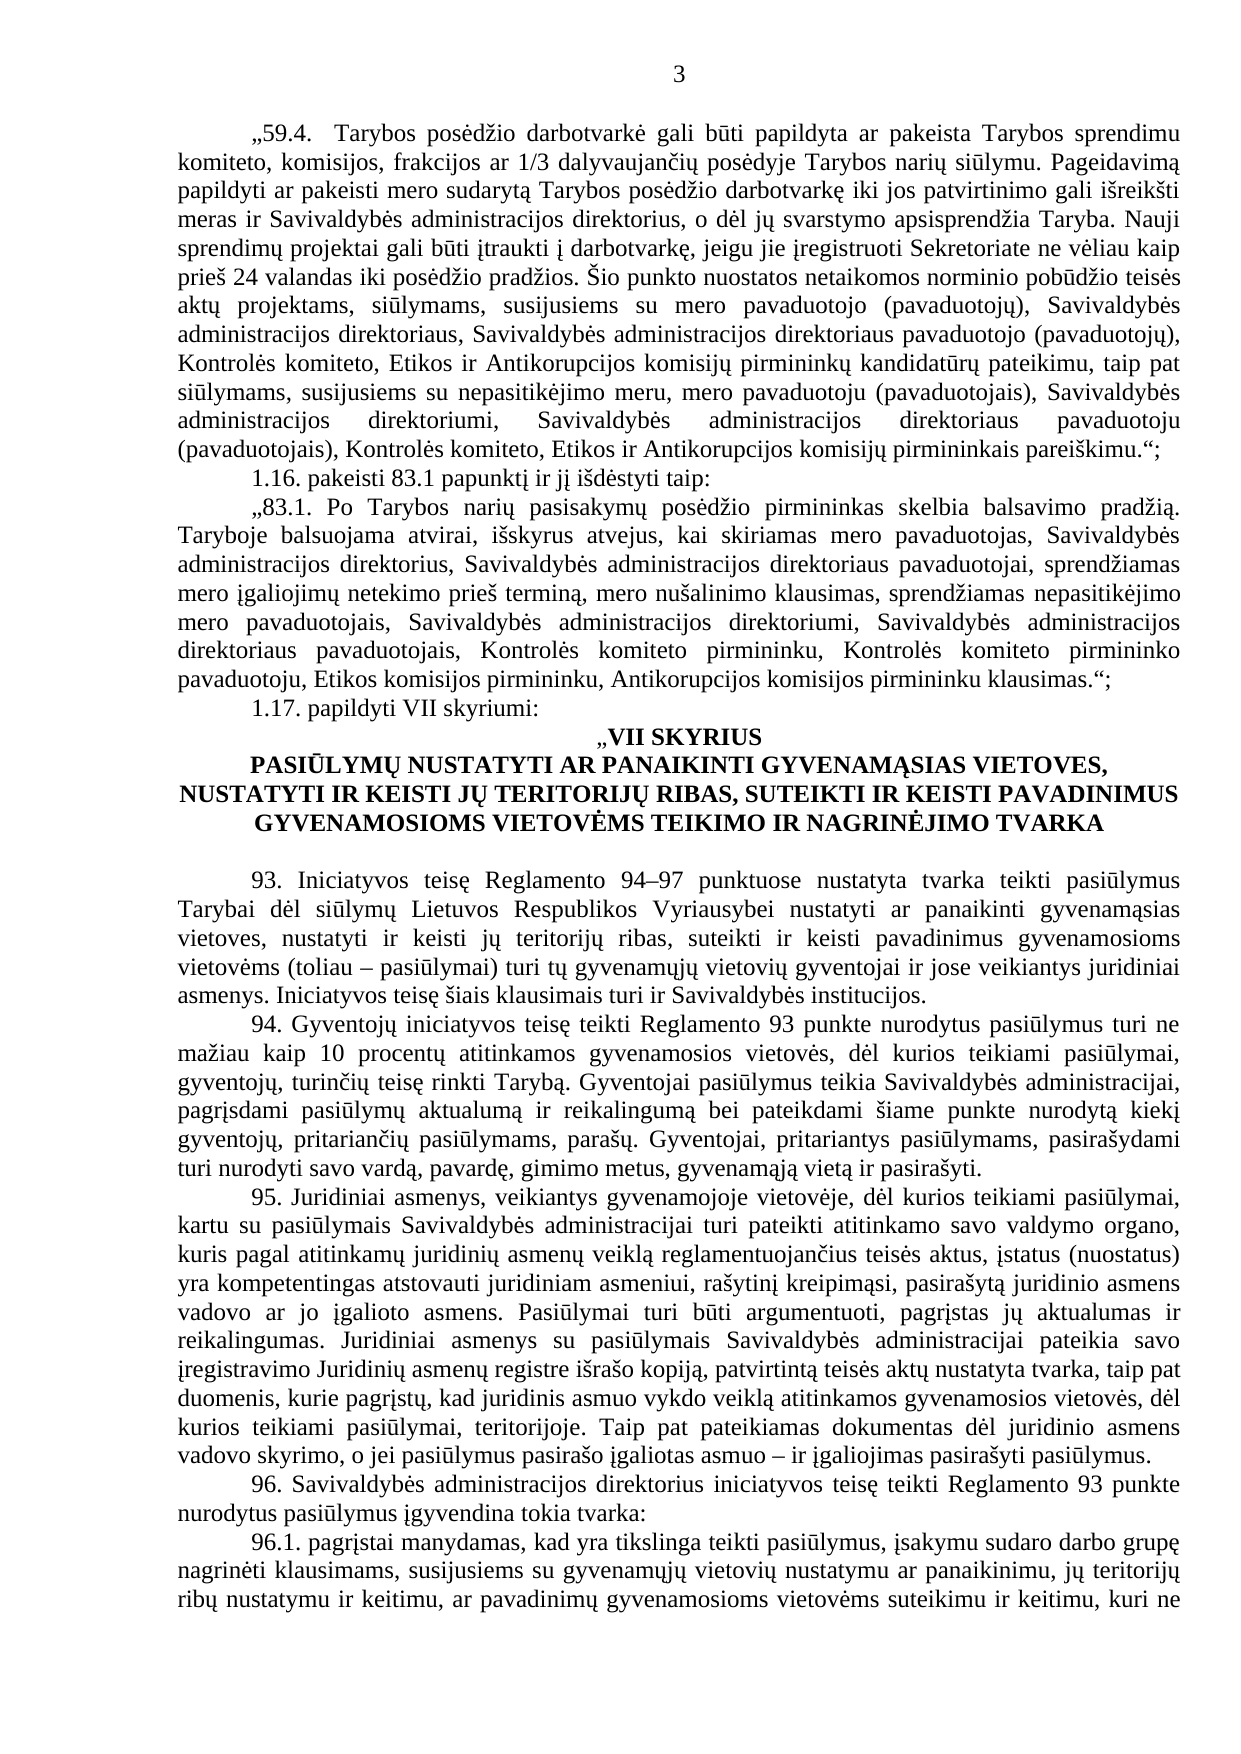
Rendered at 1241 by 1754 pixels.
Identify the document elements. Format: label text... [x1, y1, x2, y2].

text 93. Iniciatyvos teisę Reglamento 94–97 punktuose nustatyta tvarka teikti pasiūlymus Tarybai dėl siūlymų Lietuvos Respublikos Vyriausybei nustatyti ar panaikinti gyvenamąsias vietoves, nustatyti ir keisti jų teritorijų ribas, suteikti ir keisti pavadinimus gyvenamosioms vietovėms (toliau – pasiūlymai) turi tų gyvenamųjų vietovių gyventojai ir jose veikiantys juridiniai asmenys. Iniciatyvos teisę šiais klausimais turi ir Savivaldybės institucijos. [177, 866, 1181, 1009]
text 96. Savivaldybės administracijos direktorius iniciatyvos teisę teikti Reglamento 93 punkte nurodytus pasiūlymus įgyvendina tokia tvarka: [177, 1469, 1181, 1527]
text 95. Juridiniai asmenys, veikiantys gyvenamojoje vietovėje, dėl kurios teikiami pasiūlymai, kartu su pasiūlymais Savivaldybės administracijai turi pateikti atitinkamo savo valdymo organo, kuris pagal atitinkamų juridinių asmenų veiklą reglamentuojančius teisės aktus, įstatus (nuostatus) yra kompetentingas atstovauti juridiniam asmeniui, rašytinį kreipimąsi, pasirašytą juridinio asmens vadovo ar jo įgalioto asmens. Pasiūlymai turi būti argumentuoti, pagrįstas jų aktualumas ir reikalingumas. Juridiniai asmenys su pasiūlymais Savivaldybės administracijai pateikia savo įregistravimo Juridinių asmenų registre išrašo kopiją, patvirtintą teisės aktų nustatyta tvarka, taip pat duomenis, kurie pagrįstų, kad juridinis asmuo vykdo veiklą atitinkamos gyvenamosios vietovės, dėl kurios teikiami pasiūlymai, teritorijoje. Taip pat pateikiamas dokumentas dėl juridinio asmens vadovo skyrimo, o jei pasiūlymus pasirašo įgaliotas asmuo – ir įgaliojimas pasirašyti pasiūlymus. [177, 1182, 1181, 1469]
text PASIŪLYMŲ NUSTATYTI AR PANAIKINTI GYVENAMĄSIAS VIETOVES, NUSTATYTI IR KEISTI JŲ TERITORIJŲ RIBAS, SUTEIKTI IR KEISTI PAVADINIMUS GYVENAMOSIOMS VIETOVĖMS TEIKIMO IR NAGRINĖJIMO TVARKA [177, 751, 1181, 837]
text 1.17. papildyti VII skyriumi: [177, 693, 1181, 722]
text „83.1. Po Tarybos narių pasisakymų posėdžio pirmininkas skelbia balsavimo pradžią. Taryboje balsuojama atvirai, išskyrus atvejus, kai skiriamas mero pavaduotojas, Savivaldybės administracijos direktorius, Savivaldybės administracijos direktoriaus pavaduotojai, sprendžiamas mero įgaliojimų netekimo prieš terminą, mero nušalinimo klausimas, sprendžiamas nepasitikėjimo mero pavaduotojais, Savivaldybės administracijos direktoriumi, Savivaldybės administracijos direktoriaus pavaduotojais, Kontrolės komiteto pirmininku, Kontrolės komiteto pirmininko pavaduotoju, Etikos komisijos pirmininku, Antikorupcijos komisijos pirmininku klausimas.“; [177, 492, 1181, 693]
text „59.4. Tarybos posėdžio darbotvarkė gali būti papildyta ar pakeista Tarybos sprendimu komiteto, komisijos, frakcijos ar 1/3 dalyvaujančių posėdyje Tarybos narių siūlymu. Pageidavimą papildyti ar pakeisti mero sudarytą Tarybos posėdžio darbotvarkę iki jos patvirtinimo gali išreikšti meras ir Savivaldybės administracijos direktorius, o dėl jų svarstymo apsisprendžia Taryba. Nauji sprendimų projektai gali būti įtraukti į darbotvarkę, jeigu jie įregistruoti Sekretoriate ne vėliau kaip prieš 24 valandas iki posėdžio pradžios. Šio punkto nuostatos netaikomos norminio pobūdžio teisės aktų projektams, siūlymams, susijusiems su mero pavaduotojo (pavaduotojų), Savivaldybės administracijos direktoriaus, Savivaldybės administracijos direktoriaus pavaduotojo (pavaduotojų), Kontrolės komiteto, Etikos ir Antikorupcijos komisijų pirmininkų kandidatūrų pateikimu, taip pat siūlymams, susijusiems su nepasitikėjimo meru, mero pavaduotoju (pavaduotojais), Savivaldybės administracijos direktoriumi, Savivaldybės administracijos direktoriaus pavaduotoju (pavaduotojais), Kontrolės komiteto, Etikos ir Antikorupcijos komisijų pirmininkais pareiškimu.“; [177, 118, 1181, 463]
text 96.1. pagrįstai manydamas, kad yra tikslinga teikti pasiūlymus, įsakymu sudaro darbo grupę nagrinėti klausimams, susijusiems su gyvenamųjų vietovių nustatymu ar panaikinimu, jų teritorijų ribų nustatymu ir keitimu, ar pavadinimų gyvenamosioms vietovėms suteikimu ir keitimu, kuri ne [177, 1527, 1181, 1613]
text „VII SKYRIUS [177, 722, 1181, 751]
text 1.16. pakeisti 83.1 papunktį ir jį išdėstyti taip: [177, 463, 1181, 492]
text 94. Gyventojų iniciatyvos teisę teikti Reglamento 93 punkte nurodytus pasiūlymus turi ne mažiau kaip 10 procentų atitinkamos gyvenamosios vietovės, dėl kurios teikiami pasiūlymai, gyventojų, turinčių teisę rinkti Tarybą. Gyventojai pasiūlymus teikia Savivaldybės administracijai, pagrįsdami pasiūlymų aktualumą ir reikalingumą bei pateikdami šiame punkte nurodytą kiekį gyventojų, pritariančių pasiūlymams, parašų. Gyventojai, pritariantys pasiūlymams, pasirašydami turi nurodyti savo vardą, pavardę, gimimo metus, gyvenamąją vietą ir pasirašyti. [177, 1009, 1181, 1182]
